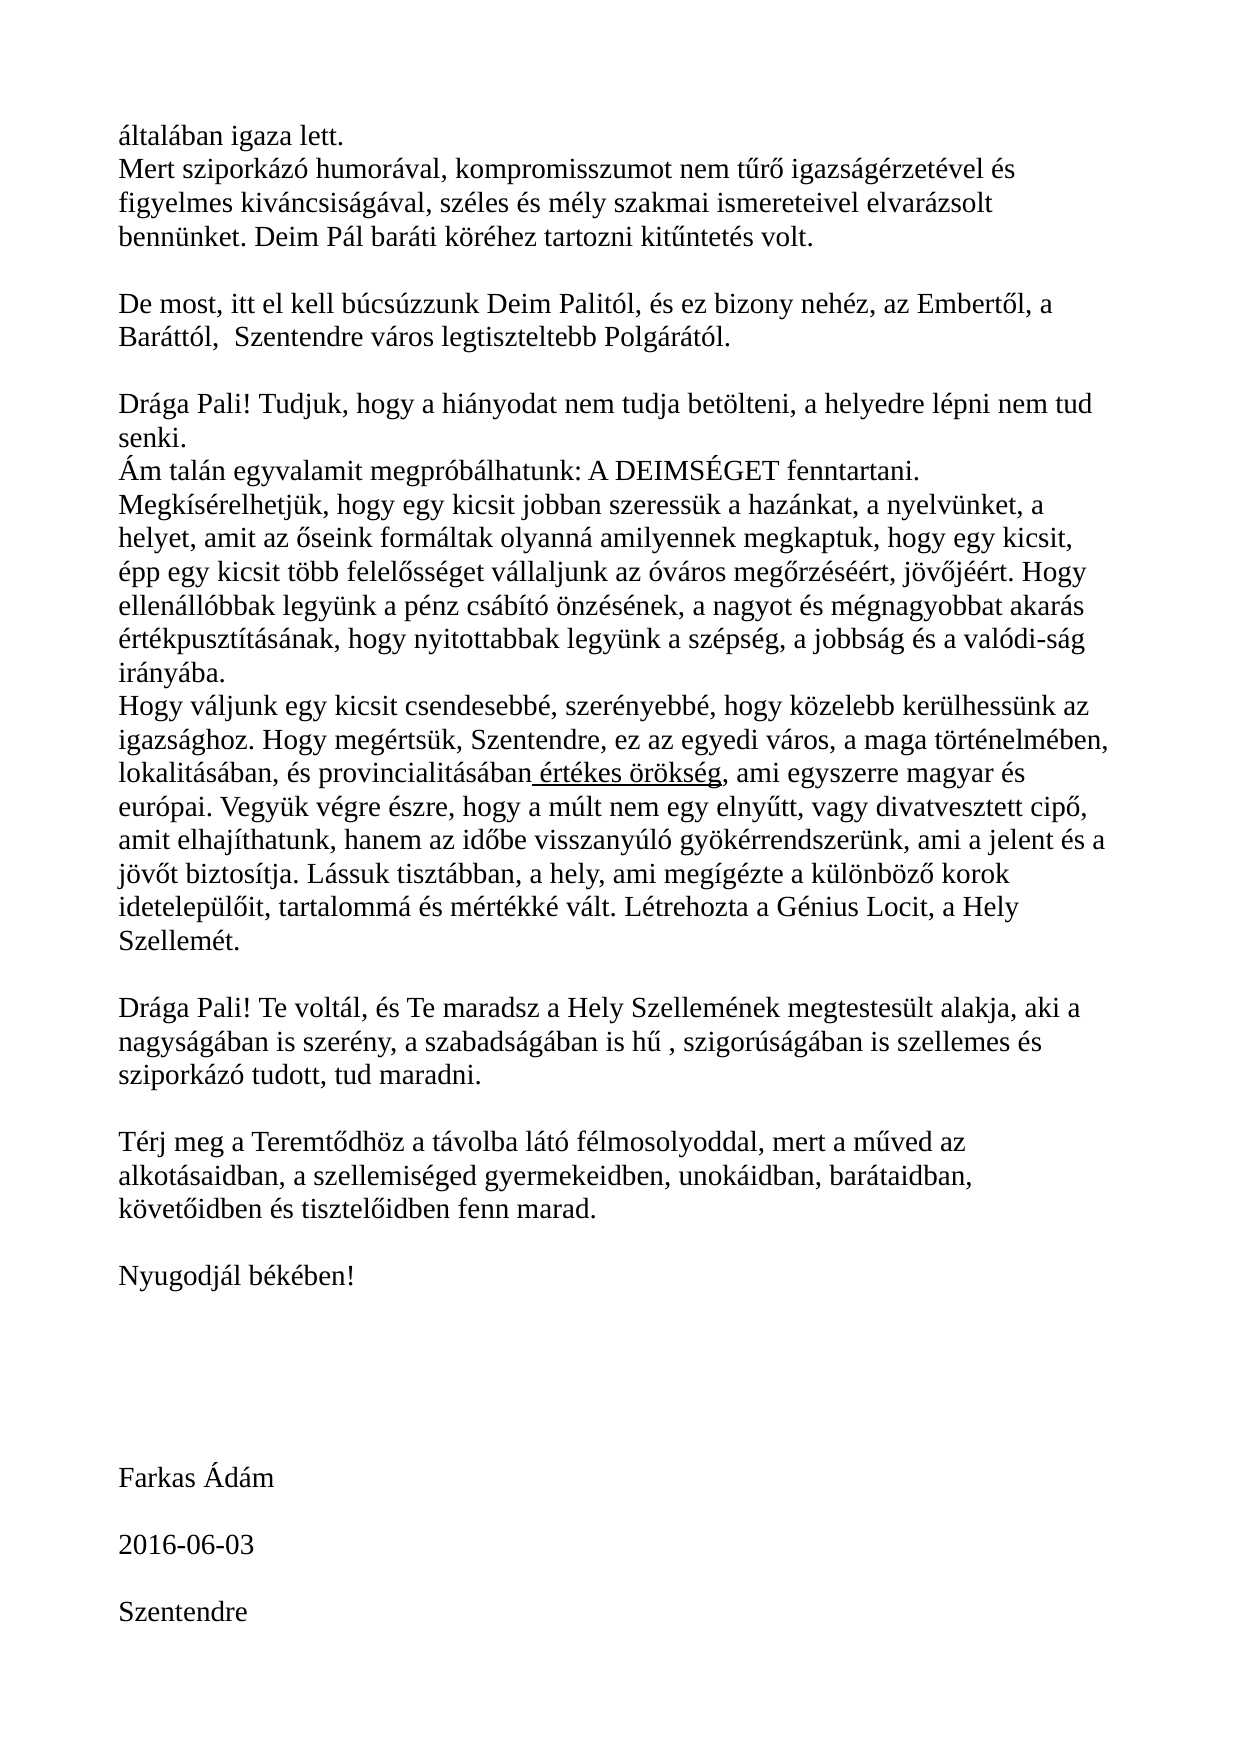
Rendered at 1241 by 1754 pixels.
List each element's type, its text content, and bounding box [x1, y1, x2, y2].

text Drága Pali! Te voltál, és Te maradsz a Hely Szellemének megtestesült alakja, aki a nagyságában is szerény, a szabadságában is hű , szigorúságában is szellemes és sziporkázó tudott, tud maradni. [118, 990, 1122, 1091]
text Térj meg a Teremtődhöz a távolba látó félmosolyoddal, mert a műved az alkotásaidban, a szellemiséged gyermekeidben, unokáidban, barátaidban, követőidben és tisztelőidben fenn marad. [118, 1124, 1122, 1225]
text Nyugodjál békében! [118, 1258, 1122, 1292]
text Szentendre [118, 1594, 1122, 1627]
text általában igaza lett. [118, 118, 1122, 152]
text Hogy váljunk egy kicsit csendesebbé, szerényebbé, hogy közelebb kerülhessünk az igazsághoz. Hogy megértsük, Szentendre, ez az egyedi város, a maga történelmében, lokalitásában, és provincialitásában értékes örökség, ami egyszerre magyar és európai. Vegyük végre észre, hogy a múlt nem egy elnyűtt, vagy divatvesztett cipő, amit elhajíthatunk, hanem az időbe visszanyúló gyökérrendszerünk, ami a jelent és a jövőt biztosítja. Lássuk tisztábban, a hely, ami megígézte a különböző korok idetelepülőit, tartalommá és mértékké vált. Létrehozta a Génius Locit, a Hely Szellemét. [118, 688, 1122, 957]
text Farkas Ádám [118, 1460, 1122, 1493]
text 2016-06-03 [118, 1527, 1122, 1560]
text Ám talán egyvalamit megpróbálhatunk: A DEIMSÉGET fenntartani. Megkísérelhetjük, hogy egy kicsit jobban szeressük a hazánkat, a nyelvünket, a helyet, amit az őseink formáltak olyanná amilyennek megkaptuk, hogy egy kicsit, épp egy kicsit több felelősséget vállaljunk az óváros megőrzéséért, jövőjéért. Hogy ellenállóbbak legyünk a pénz csábító önzésének, a nagyot és mégnagyobbat akarás értékpusztításának, hogy nyitottabbak legyünk a szépség, a jobbság és a valódi-ság irányába. [118, 453, 1122, 688]
text Drága Pali! Tudjuk, hogy a hiányodat nem tudja betölteni, a helyedre lépni nem tud senki. [118, 386, 1122, 453]
text De most, itt el kell búcsúzzunk Deim Palitól, és ez bizony nehéz, az Embertől, a Baráttól, Szentendre város legtiszteltebb Polgárától. [118, 286, 1122, 353]
text Mert sziporkázó humorával, kompromisszumot nem tűrő igazságérzetével és figyelmes kiváncsiságával, széles és mély szakmai ismereteivel elvarázsolt bennünket. Deim Pál baráti köréhez tartozni kitűntetés volt. [118, 152, 1122, 252]
